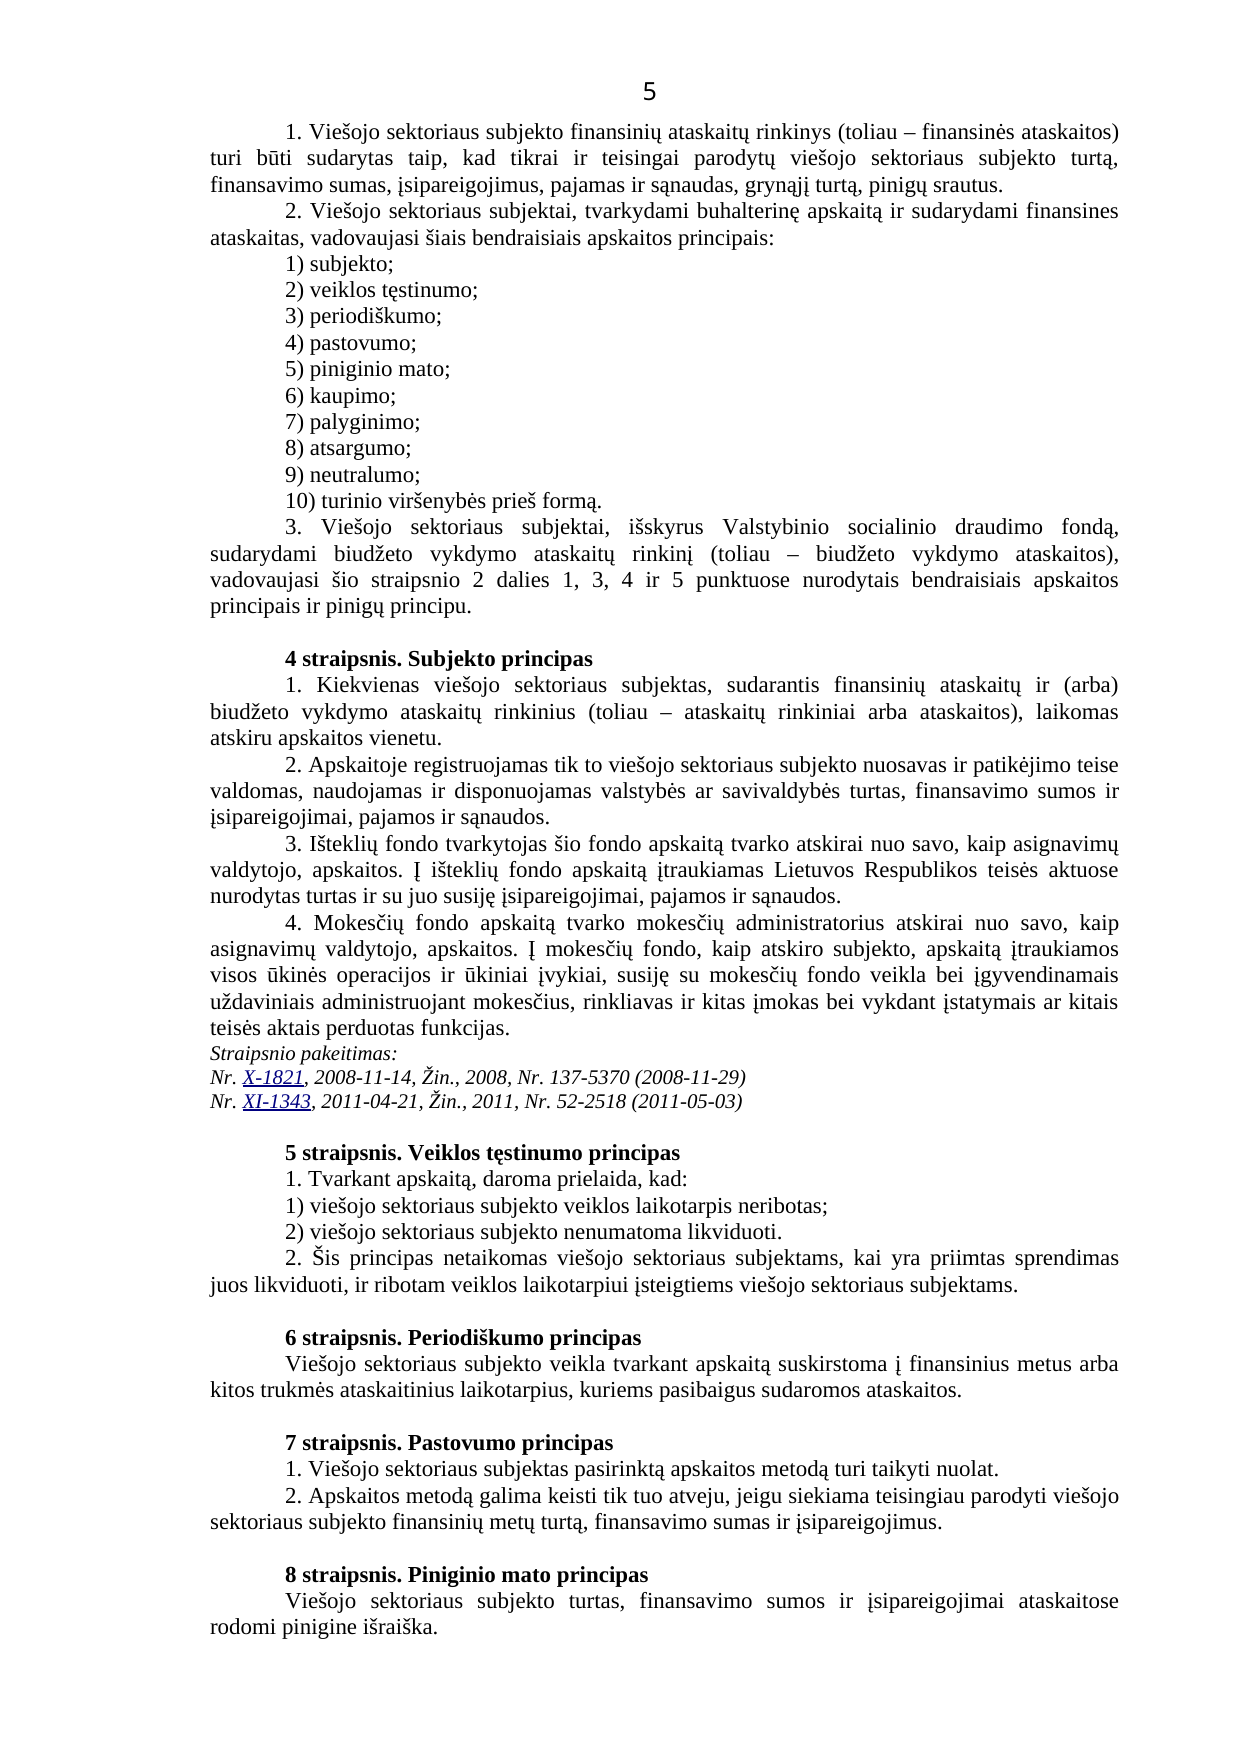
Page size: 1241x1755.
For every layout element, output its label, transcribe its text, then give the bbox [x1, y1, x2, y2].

text 5) piniginio mato; [210, 355, 1120, 382]
text 7) palyginimo; [210, 408, 1120, 434]
text Nr. XI-1343, 2011-04-21, Žin., 2011, Nr. 52-2518 (2011-05-03) [210, 1089, 1120, 1113]
text 9) neutralumo; [210, 461, 1120, 487]
text 6 straipsnis. Periodiškumo principas [210, 1323, 1120, 1350]
text 10) turinio viršenybės prieš formą. [210, 487, 1120, 513]
text 8 straipsnis. Piniginio mato principas [210, 1561, 1120, 1587]
text 2) veiklos tęstinumo; [210, 276, 1120, 303]
text Straipsnio pakeitimas: [210, 1041, 1120, 1064]
text 4) pastovumo; [210, 329, 1120, 355]
text 8) atsargumo; [210, 434, 1120, 461]
text 1) subjekto; [210, 250, 1120, 276]
text Viešojo sektoriaus subjekto turtas, finansavimo sumos ir įsipareigojimai ataskaitose rodomi pinigine išraiška. [210, 1587, 1120, 1640]
text 2. Šis principas netaikomas viešojo sektoriaus subjektams, kai yra priimtas sprendimas juos likviduoti, ir ribotam veiklos laikotarpiui įsteigtiems viešojo sektoriaus subjektams. [210, 1244, 1120, 1297]
text 3. Viešojo sektoriaus subjektai, išskyrus Valstybinio socialinio draudimo fondą, sudarydami biudžeto vykdymo ataskaitų rinkinį (toliau – biudžeto vykdymo ataskaitos), vadovaujasi šio straipsnio 2 dalies 1, 3, 4 ir 5 punktuose nurodytais bendraisiais apskaitos principais ir pinigų principu. [210, 513, 1120, 619]
text 3. Išteklių fondo tvarkytojas šio fondo apskaitą tvarko atskirai nuo savo, kaip asignavimų valdytojo, apskaitos. Į išteklių fondo apskaitą įtraukiamas Lietuvos Respublikos teisės aktuose nurodytas turtas ir su juo susiję įsipareigojimai, pajamos ir sąnaudos. [210, 830, 1120, 909]
text 1. Viešojo sektoriaus subjektas pasirinktą apskaitos metodą turi taikyti nuolat. [210, 1455, 1120, 1482]
text 1. Viešojo sektoriaus subjekto finansinių ataskaitų rinkinys (toliau – finansinės ataskaitos) turi būti sudarytas taip, kad tikrai ir teisingai parodytų viešojo sektoriaus subjekto turtą, finansavimo sumas, įsipareigojimus, pajamas ir sąnaudas, grynąjį turtą, pinigų srautus. [210, 118, 1120, 197]
text 2) viešojo sektoriaus subjekto nenumatoma likviduoti. [210, 1218, 1120, 1244]
text 4. Mokesčių fondo apskaitą tvarko mokesčių administratorius atskirai nuo savo, kaip asignavimų valdytojo, apskaitos. Į mokesčių fondo, kaip atskiro subjekto, apskaitą įtraukiamos visos ūkinės operacijos ir ūkiniai įvykiai, susiję su mokesčių fondo veikla bei įgyvendinamais uždaviniais administruojant mokesčius, rinkliavas ir kitas įmokas bei vykdant įstatymais ar kitais teisės aktais perduotas funkcijas. [210, 909, 1120, 1041]
text 1. Tvarkant apskaitą, daroma prielaida, kad: [210, 1165, 1120, 1192]
text 3) periodiškumo; [210, 303, 1120, 329]
text 2. Viešojo sektoriaus subjektai, tvarkydami buhalterinę apskaitą ir sudarydami finansines ataskaitas, vadovaujasi šiais bendraisiais apskaitos principais: [210, 197, 1120, 250]
text 1. Kiekvienas viešojo sektoriaus subjektas, sudarantis finansinių ataskaitų ir (arba) biudžeto vykdymo ataskaitų rinkinius (toliau – ataskaitų rinkiniai arba ataskaitos), laikomas atskiru apskaitos vienetu. [210, 672, 1120, 751]
text 2. Apskaitos metodą galima keisti tik tuo atveju, jeigu siekiama teisingiau parodyti viešojo sektoriaus subjekto finansinių metų turtą, finansavimo sumas ir įsipareigojimus. [210, 1482, 1120, 1534]
text Viešojo sektoriaus subjekto veikla tvarkant apskaitą suskirstoma į finansinius metus arba kitos trukmės ataskaitinius laikotarpius, kuriems pasibaigus sudaromos ataskaitos. [210, 1350, 1120, 1403]
text 7 straipsnis. Pastovumo principas [210, 1429, 1120, 1455]
text 1) viešojo sektoriaus subjekto veiklos laikotarpis neribotas; [210, 1192, 1120, 1218]
text 4 straipsnis. Subjekto principas [210, 645, 1120, 672]
text 6) kaupimo; [210, 382, 1120, 408]
text 2. Apskaitoje registruojamas tik to viešojo sektoriaus subjekto nuosavas ir patikėjimo teise valdomas, naudojamas ir disponuojamas valstybės ar savivaldybės turtas, finansavimo sumos ir įsipareigojimai, pajamos ir sąnaudos. [210, 751, 1120, 830]
text 5 straipsnis. Veiklos tęstinumo principas [210, 1139, 1120, 1165]
text Nr. X-1821, 2008-11-14, Žin., 2008, Nr. 137-5370 (2008-11-29) [210, 1064, 1120, 1089]
